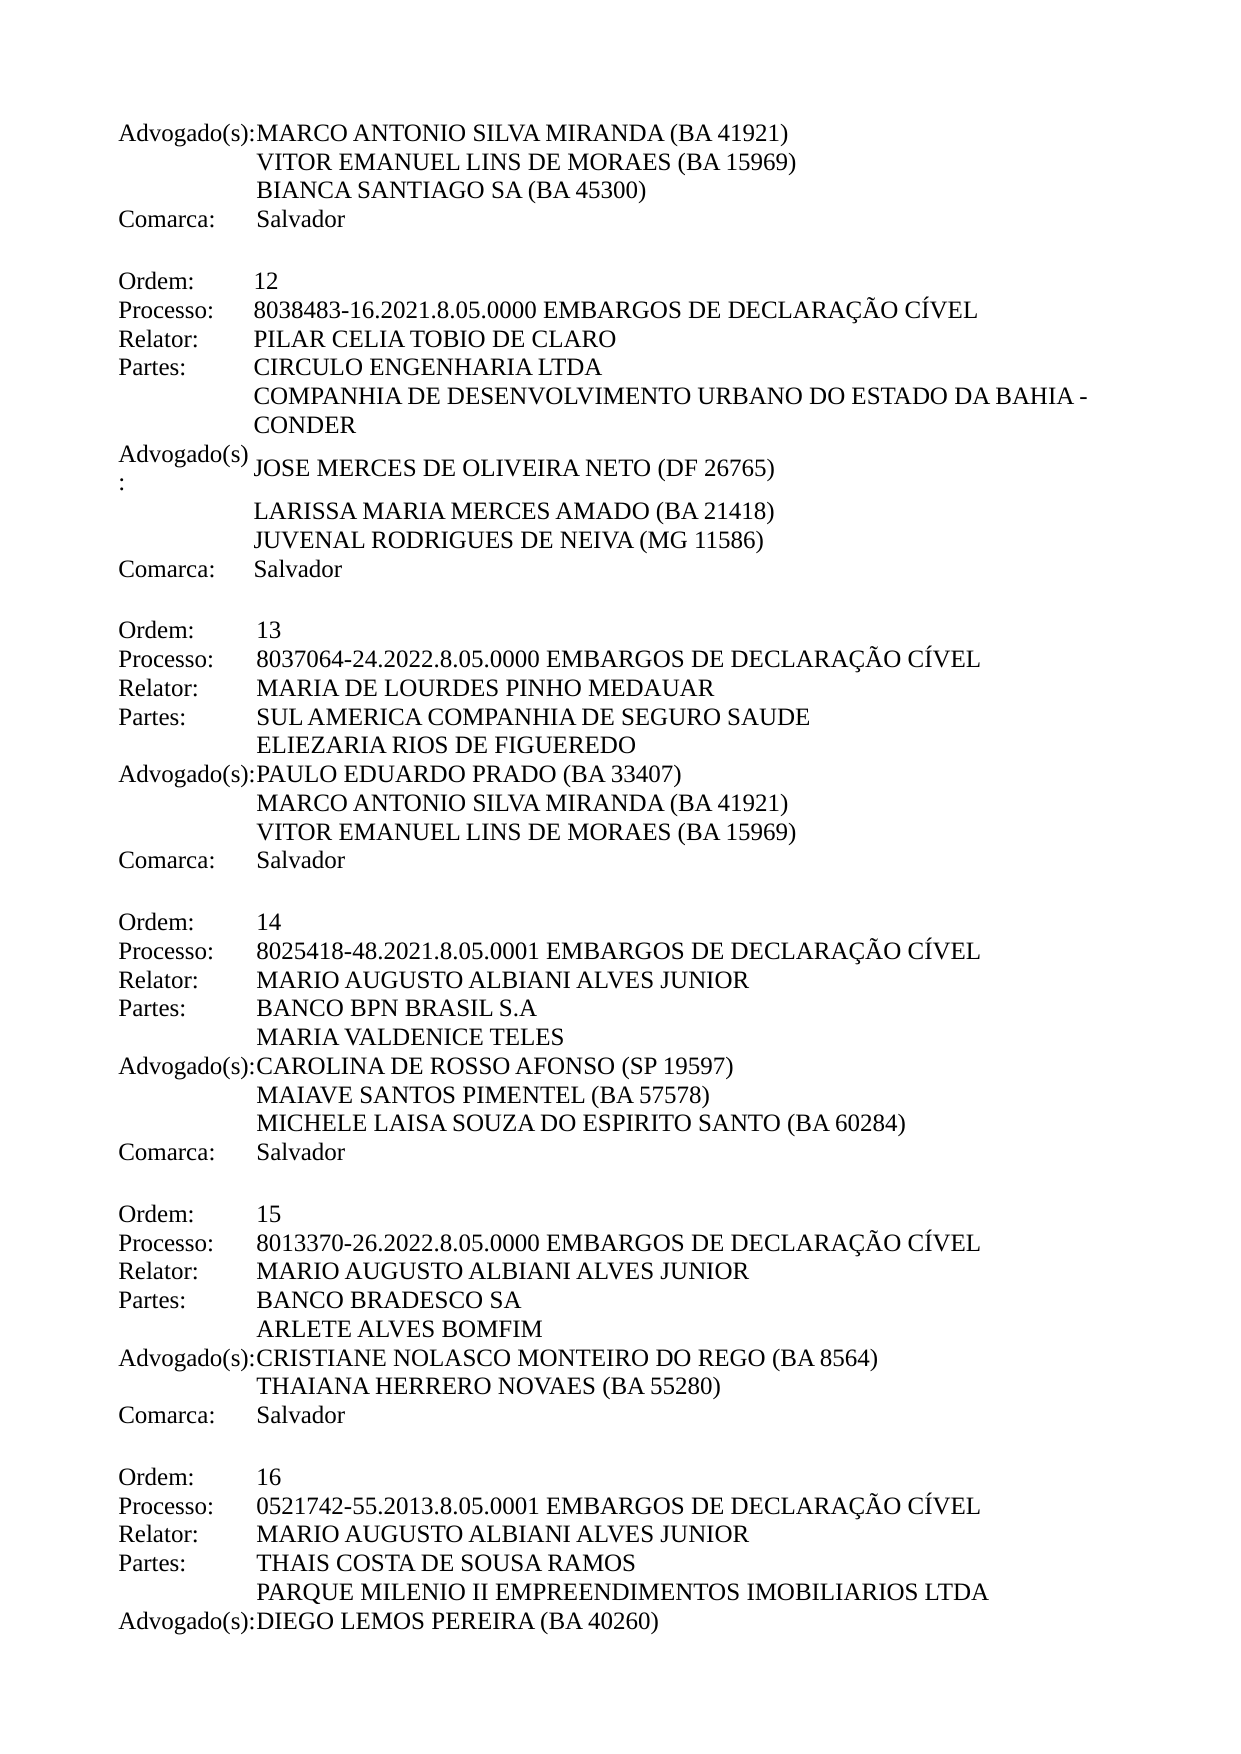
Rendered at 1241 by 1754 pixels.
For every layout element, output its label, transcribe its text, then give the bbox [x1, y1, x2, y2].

table_cell COMPANHIA DE DESENVOLVIMENTO URBANO DO ESTADO DA BAHIA - CONDER [253, 381, 1122, 439]
table_header Ordem: [118, 1462, 256, 1491]
table_header 14 [256, 907, 984, 936]
table_cell MICHELE LAISA SOUZA DO ESPIRITO SANTO (BA 60284) [256, 1109, 984, 1137]
table_cell ARLETE ALVES BOMFIM [256, 1314, 984, 1343]
table_cell Comarca: [118, 554, 253, 582]
table_cell BIANCA SANTIAGO SA (BA 45300) [256, 176, 984, 204]
table_cell Relator: [118, 1256, 256, 1285]
table_cell [118, 730, 256, 759]
table_cell CRISTIANE NOLASCO MONTEIRO DO REGO (BA 8564) [256, 1343, 984, 1371]
table_cell 8025418-48.2021.8.05.0001 EMBARGOS DE DECLARAÇÃO CÍVEL [256, 936, 984, 965]
table_header 15 [256, 1199, 984, 1228]
table_cell Comarca: [118, 204, 256, 233]
table_cell PILAR CELIA TOBIO DE CLARO [253, 324, 1122, 352]
table_header Ordem: [118, 615, 256, 644]
table_cell Comarca: [118, 1400, 256, 1429]
table_header 16 [256, 1462, 992, 1491]
table_cell Relator: [118, 1520, 256, 1548]
table_cell [118, 176, 256, 204]
table_cell Processo: [118, 295, 253, 324]
table_cell Advogado(s): [118, 118, 256, 147]
table_cell Salvador [253, 554, 1122, 582]
table_cell ELIEZARIA RIOS DE FIGUEREDO [256, 730, 984, 759]
table_cell LARISSA MARIA MERCES AMADO (BA 21418) [253, 496, 1122, 525]
table_cell Processo: [118, 936, 256, 965]
table_cell JOSE MERCES DE OLIVEIRA NETO (DF 26765) [253, 439, 1122, 496]
table_cell Partes: [118, 353, 253, 381]
table_cell [118, 817, 256, 845]
table_cell [118, 525, 253, 554]
table_cell THAIANA HERRERO NOVAES (BA 55280) [256, 1371, 984, 1400]
table_header Ordem: [118, 907, 256, 936]
table_cell PARQUE MILENIO II EMPREENDIMENTOS IMOBILIARIOS LTDA [256, 1577, 992, 1606]
table_cell MARIO AUGUSTO ALBIANI ALVES JUNIOR [256, 1520, 992, 1548]
table_cell BANCO BRADESCO SA [256, 1285, 984, 1314]
table_cell Salvador [256, 1137, 984, 1166]
table_cell 8037064-24.2022.8.05.0000 EMBARGOS DE DECLARAÇÃO CÍVEL [256, 644, 984, 673]
table_cell JUVENAL RODRIGUES DE NEIVA (MG 11586) [253, 525, 1122, 554]
table_cell [118, 1371, 256, 1400]
table_cell Comarca: [118, 1137, 256, 1166]
table_cell Relator: [118, 965, 256, 993]
table_cell 0521742-55.2013.8.05.0001 EMBARGOS DE DECLARAÇÃO CÍVEL [256, 1491, 992, 1519]
table_cell [118, 496, 253, 525]
table_cell Salvador [256, 845, 984, 874]
table_cell Relator: [118, 324, 253, 352]
table_cell DIEGO LEMOS PEREIRA (BA 40260) [256, 1606, 992, 1634]
table_cell [118, 1577, 256, 1606]
table_header Ordem: [118, 1199, 256, 1228]
table_header Ordem: [118, 266, 253, 295]
table_cell THAIS COSTA DE SOUSA RAMOS [256, 1548, 992, 1577]
table_cell [118, 1109, 256, 1137]
table_cell VITOR EMANUEL LINS DE MORAES (BA 15969) [256, 817, 984, 845]
table_cell [118, 788, 256, 817]
table_cell [118, 1022, 256, 1051]
table_cell SUL AMERICA COMPANHIA DE SEGURO SAUDE [256, 702, 984, 730]
table_cell Partes: [118, 702, 256, 730]
table_cell MARIA VALDENICE TELES [256, 1022, 984, 1051]
table_cell PAULO EDUARDO PRADO (BA 33407) [256, 759, 984, 788]
table_cell Advogado(s): [118, 1051, 256, 1080]
table_cell VITOR EMANUEL LINS DE MORAES (BA 15969) [256, 147, 984, 176]
table_cell Relator: [118, 673, 256, 702]
table_cell Salvador [256, 204, 984, 233]
table_cell Processo: [118, 1228, 256, 1256]
table_cell [118, 381, 253, 439]
table_cell Advogado(s): [118, 439, 253, 496]
table_cell [118, 1080, 256, 1108]
table_cell Salvador [256, 1400, 984, 1429]
table_cell Processo: [118, 1491, 256, 1519]
table_cell MAIAVE SANTOS PIMENTEL (BA 57578) [256, 1080, 984, 1108]
table_cell CIRCULO ENGENHARIA LTDA [253, 353, 1122, 381]
table_cell MARIA DE LOURDES PINHO MEDAUAR [256, 673, 984, 702]
table_cell BANCO BPN BRASIL S.A [256, 994, 984, 1022]
table_cell Partes: [118, 994, 256, 1022]
table_cell MARIO AUGUSTO ALBIANI ALVES JUNIOR [256, 1256, 984, 1285]
table_header 13 [256, 615, 984, 644]
table_header 12 [253, 266, 1122, 295]
table_cell 8013370-26.2022.8.05.0000 EMBARGOS DE DECLARAÇÃO CÍVEL [256, 1228, 984, 1256]
table_cell Partes: [118, 1548, 256, 1577]
table_cell Advogado(s): [118, 1606, 256, 1634]
table_cell MARCO ANTONIO SILVA MIRANDA (BA 41921) [256, 788, 984, 817]
table_cell Comarca: [118, 845, 256, 874]
table_cell MARIO AUGUSTO ALBIANI ALVES JUNIOR [256, 965, 984, 993]
table_cell Advogado(s): [118, 1343, 256, 1371]
table_cell MARCO ANTONIO SILVA MIRANDA (BA 41921) [256, 118, 984, 147]
table_cell [118, 147, 256, 176]
table_cell Partes: [118, 1285, 256, 1314]
table_cell 8038483-16.2021.8.05.0000 EMBARGOS DE DECLARAÇÃO CÍVEL [253, 295, 1122, 324]
table_cell [118, 1314, 256, 1343]
table_cell CAROLINA DE ROSSO AFONSO (SP 19597) [256, 1051, 984, 1080]
table_cell Processo: [118, 644, 256, 673]
table_cell Advogado(s): [118, 759, 256, 788]
